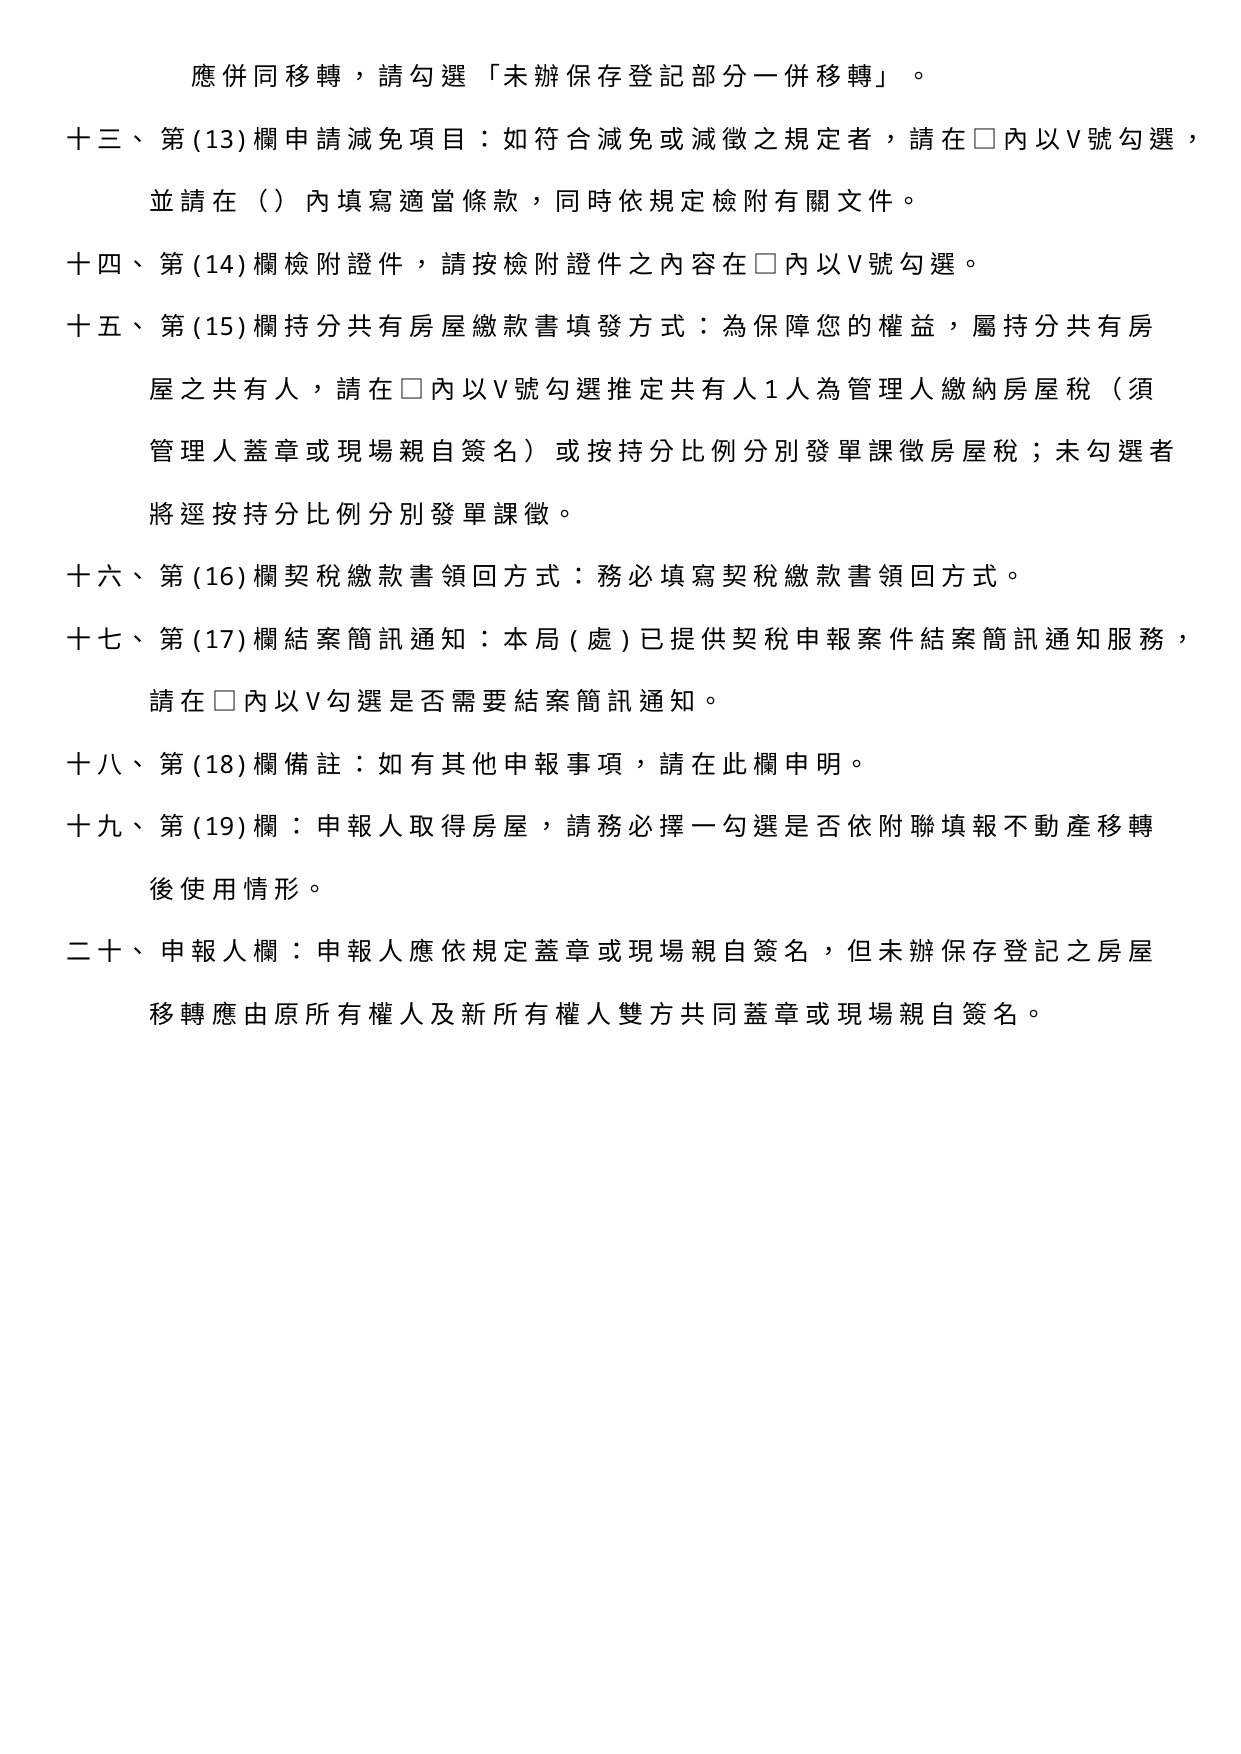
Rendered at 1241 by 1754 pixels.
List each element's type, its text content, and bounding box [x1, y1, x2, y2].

text 十三、第(13)欄申請減免項目：如符合減免或減徵之規定者，請在□內以V號勾選，並請在（）內填寫適當條款，同時依規定檢附有關文件。 [63, 96, 1177, 221]
text 十五、第(15)欄持分共有房屋繳款書填發方式：為保障您的權益，屬持分共有房屋之共有人，請在□內以V號勾選推定共有人1人為管理人繳納房屋稅（須管理人蓋章或現場親自簽名）或按持分比例分別發單課徵房屋稅；未勾選者將逕按持分比例分別發單課徵。 [63, 283, 1177, 533]
text 二十、申報人欄：申報人應依規定蓋章或現場親自簽名，但未辦保存登記之房屋移轉應由原所有權人及新所有權人雙方共同蓋章或現場親自簽名。 [63, 908, 1177, 1033]
text 十六、第(16)欄契稅繳款書領回方式：務必填寫契稅繳款書領回方式。 [63, 533, 1177, 596]
text 十七、第(17)欄結案簡訊通知：本局(處)已提供契稅申報案件結案簡訊通知服務，請在□內以V勾選是否需要結案簡訊通知。 [63, 596, 1177, 721]
text (二)主建物為已辦保存登記，附屬之未辦保存登記房屋除法令另有規定外，應併同移轉，請勾選「未辦保存登記部分一併移轉」。 [138, 33, 1177, 96]
text 十九、第(19)欄：申報人取得房屋，請務必擇一勾選是否依附聯填報不動產移轉後使用情形。 [63, 783, 1177, 908]
text 十四、第(14)欄檢附證件，請按檢附證件之內容在□內以V號勾選。 [63, 221, 1177, 283]
text 十八、第(18)欄備註：如有其他申報事項，請在此欄申明。 [63, 721, 1177, 783]
